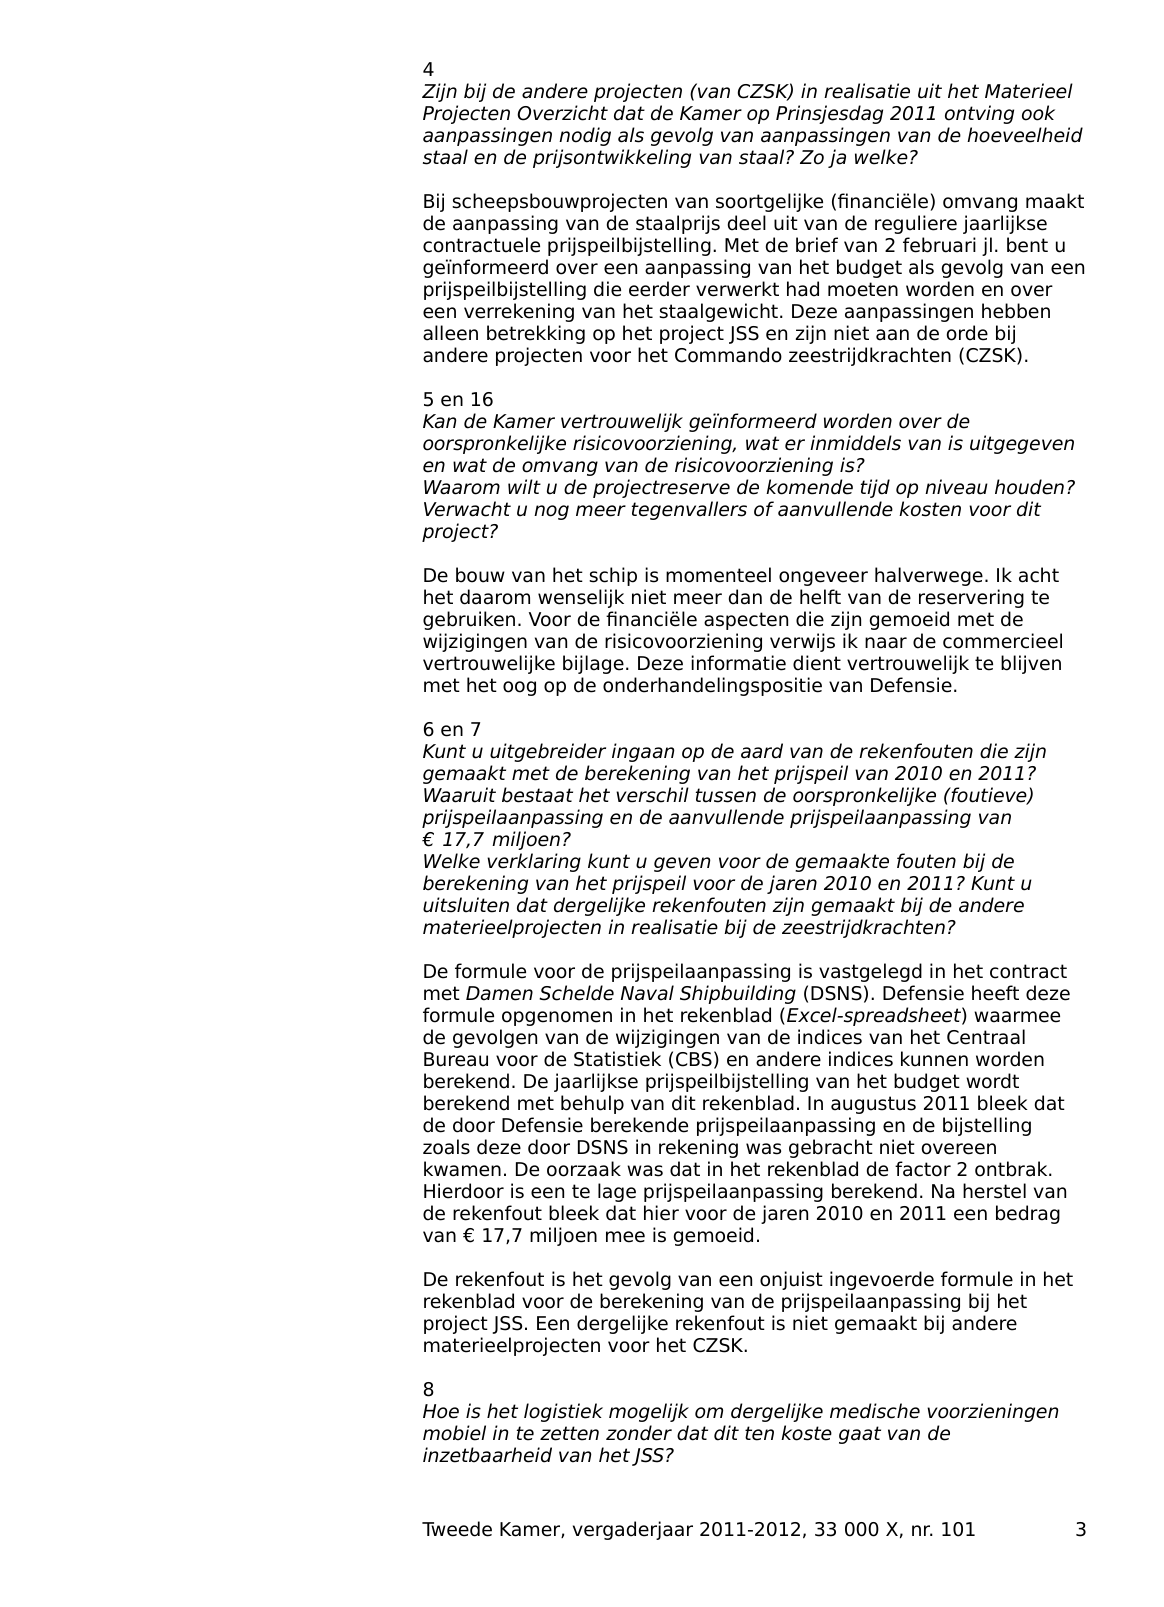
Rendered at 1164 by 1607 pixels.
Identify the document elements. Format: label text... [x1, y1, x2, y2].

text Zijn bij de andere projecten (van CZSK) in realisatie uit het Materieel Projecten Overzicht dat de Kamer op Prinsjesdag 2011 ontving ook aanpassingen nodig als gevolg van aanpassingen van de hoeveelheid staal en de prijsontwikkeling van staal? Zo ja welke? [422, 81, 1087, 169]
text De rekenfout is het gevolg van een onjuist ingevoerde formule in het rekenblad voor de berekening van de prijspeilaanpassing bij het project JSS. Een dergelijke rekenfout is niet gemaakt bij andere materieelprojecten voor het CZSK. [422, 1269, 1087, 1357]
text Welke verklaring kunt u geven voor de gemaakte fouten bij de berekening van het prijspeil voor de jaren 2010 en 2011? Kunt u uitsluiten dat dergelijke rekenfouten zijn gemaakt bij de andere materieelprojecten in realisatie bij de zeestrijdkrachten? [422, 851, 1087, 939]
text 8 [422, 1379, 1087, 1401]
text De formule voor de prijspeilaanpassing is vastgelegd in het contract met Damen Schelde Naval Shipbuilding (DSNS). Defensie heeft deze formule opgenomen in het rekenblad (Excel-spreadsheet) waarmee de gevolgen van de wijzigingen van de indices van het Centraal Bureau voor de Statistiek (CBS) en andere indices kunnen worden berekend. De jaarlijkse prijspeilbijstelling van het budget wordt berekend met behulp van dit rekenblad. In augustus 2011 bleek dat de door Defensie berekende prijspeilaanpassing en de bijstelling zoals deze door DSNS in rekening was gebracht niet overeen kwamen. De oorzaak was dat in het rekenblad de factor 2 ontbrak. Hierdoor is een te lage prijspeilaanpassing berekend. Na herstel van de rekenfout bleek dat hier voor de jaren 2010 en 2011 een bedrag van € 17,7 miljoen mee is gemoeid. [422, 961, 1087, 1247]
text De bouw van het schip is momenteel ongeveer halverwege. Ik acht het daarom wenselijk niet meer dan de helft van de reservering te gebruiken. Voor de financiële aspecten die zijn gemoeid met de wijzigingen van de risicovoorziening verwijs ik naar de commercieel vertrouwelijke bijlage. Deze informatie dient vertrouwelijk te blijven met het oog op de onderhandelingspositie van Defensie. [422, 565, 1087, 697]
text Kunt u uitgebreider ingaan op de aard van de rekenfouten die zijn gemaakt met de berekening van het prijspeil van 2010 en 2011? Waaruit bestaat het verschil tussen de oorspronkelijke (foutieve) prijspeilaanpassing en de aanvullende prijspeilaanpassing van € 17,7 miljoen? [422, 741, 1087, 851]
text Hoe is het logistiek mogelijk om dergelijke medische voorzieningen mobiel in te zetten zonder dat dit ten koste gaat van de inzetbaarheid van het JSS? [422, 1401, 1087, 1467]
text 4 [422, 59, 1087, 81]
text 6 en 7 [422, 719, 1087, 741]
text Kan de Kamer vertrouwelijk geïnformeerd worden over de oorspronkelijke risicovoorziening, wat er inmiddels van is uitgegeven en wat de omvang van de risicovoorziening is? [422, 411, 1087, 477]
text Waarom wilt u de projectreserve de komende tijd op niveau houden? Verwacht u nog meer tegenvallers of aanvullende kosten voor dit project? [422, 477, 1087, 543]
text Bij scheepsbouwprojecten van soortgelijke (financiële) omvang maakt de aanpassing van de staalprijs deel uit van de reguliere jaarlijkse contractuele prijspeilbijstelling. Met de brief van 2 februari jl. bent u geïnformeerd over een aanpassing van het budget als gevolg van een prijspeilbijstelling die eerder verwerkt had moeten worden en over een verrekening van het staalgewicht. Deze aanpassingen hebben alleen betrekking op het project JSS en zijn niet aan de orde bij andere projecten voor het Commando zeestrijdkrachten (CZSK). [422, 191, 1087, 367]
text 5 en 16 [422, 389, 1087, 411]
